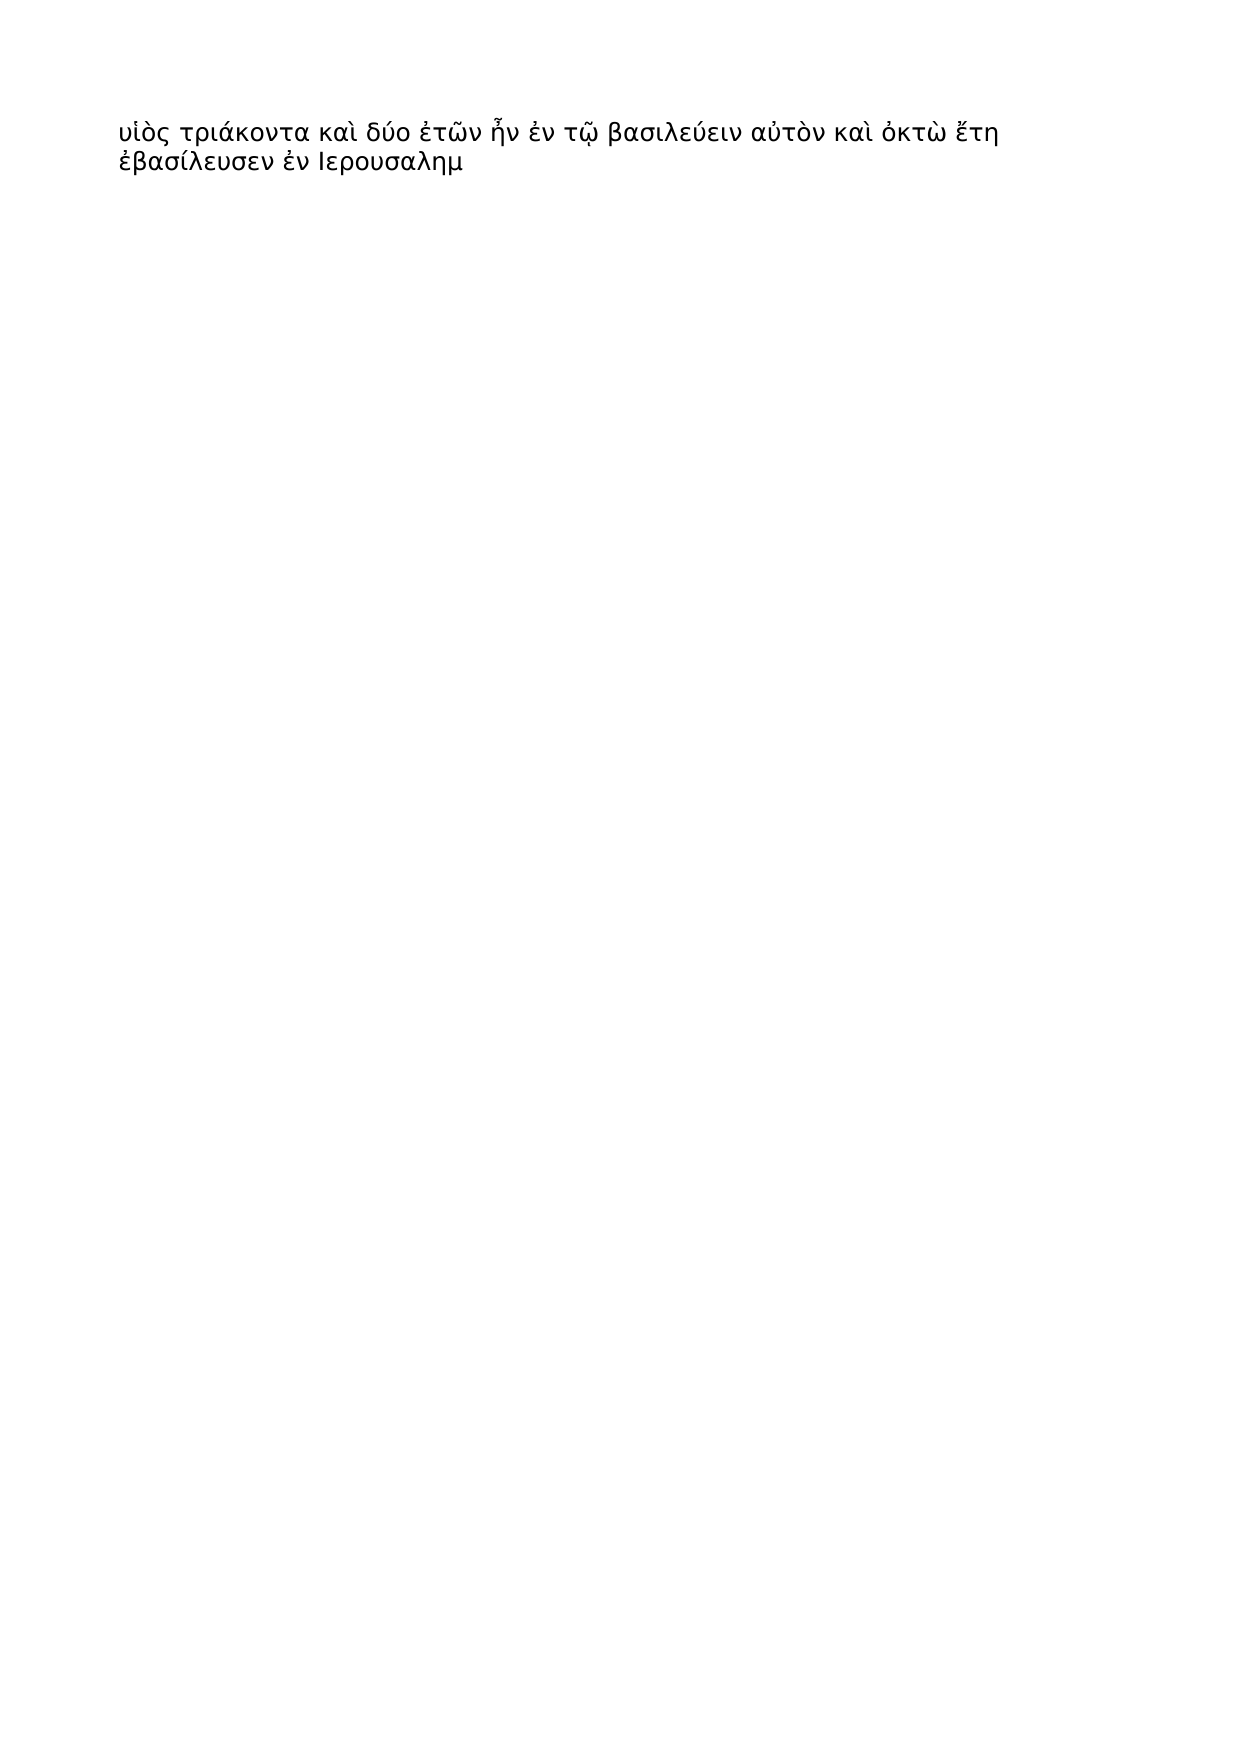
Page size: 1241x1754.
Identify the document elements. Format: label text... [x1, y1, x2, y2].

text υἱὸς τριάκοντα καὶ δύο ἐτῶν ἦν ἐν τῷ βασιλεύειν αὐτὸν καὶ ὀκτὼ ἔτη ἐβασίλευσεν ἐν Ιερουσαλημ [118, 118, 1122, 176]
